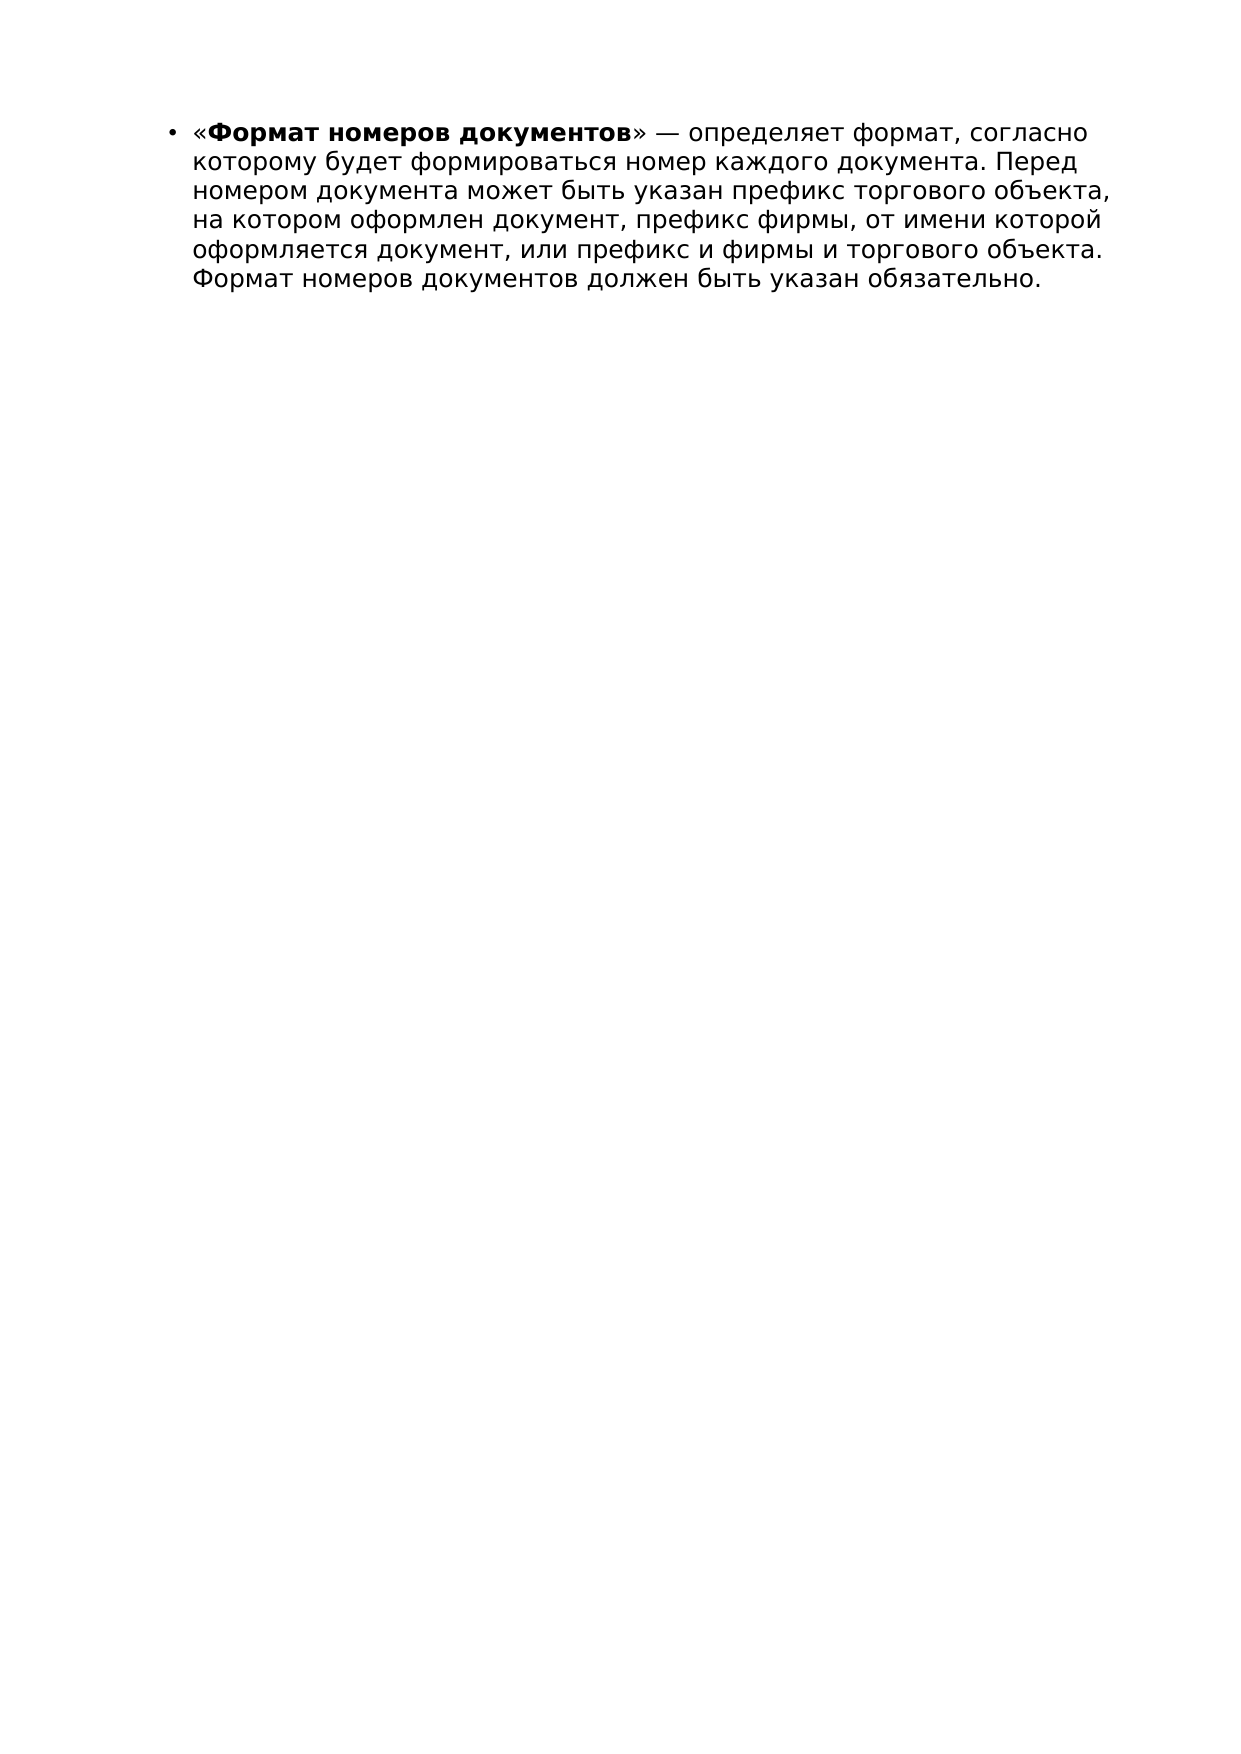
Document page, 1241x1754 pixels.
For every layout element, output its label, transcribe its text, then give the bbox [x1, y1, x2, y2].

list «Формат номеров документов» — определяет формат, согласно которому будет формироваться номер каждого документа. Перед номером документа может быть указан префикс торгового объекта, на котором оформлен документ, префикс фирмы, от имени которой оформляется документ, или префикс и фирмы и торгового объекта. Формат номеров документов должен быть указан обязательно. [177, 118, 1122, 293]
